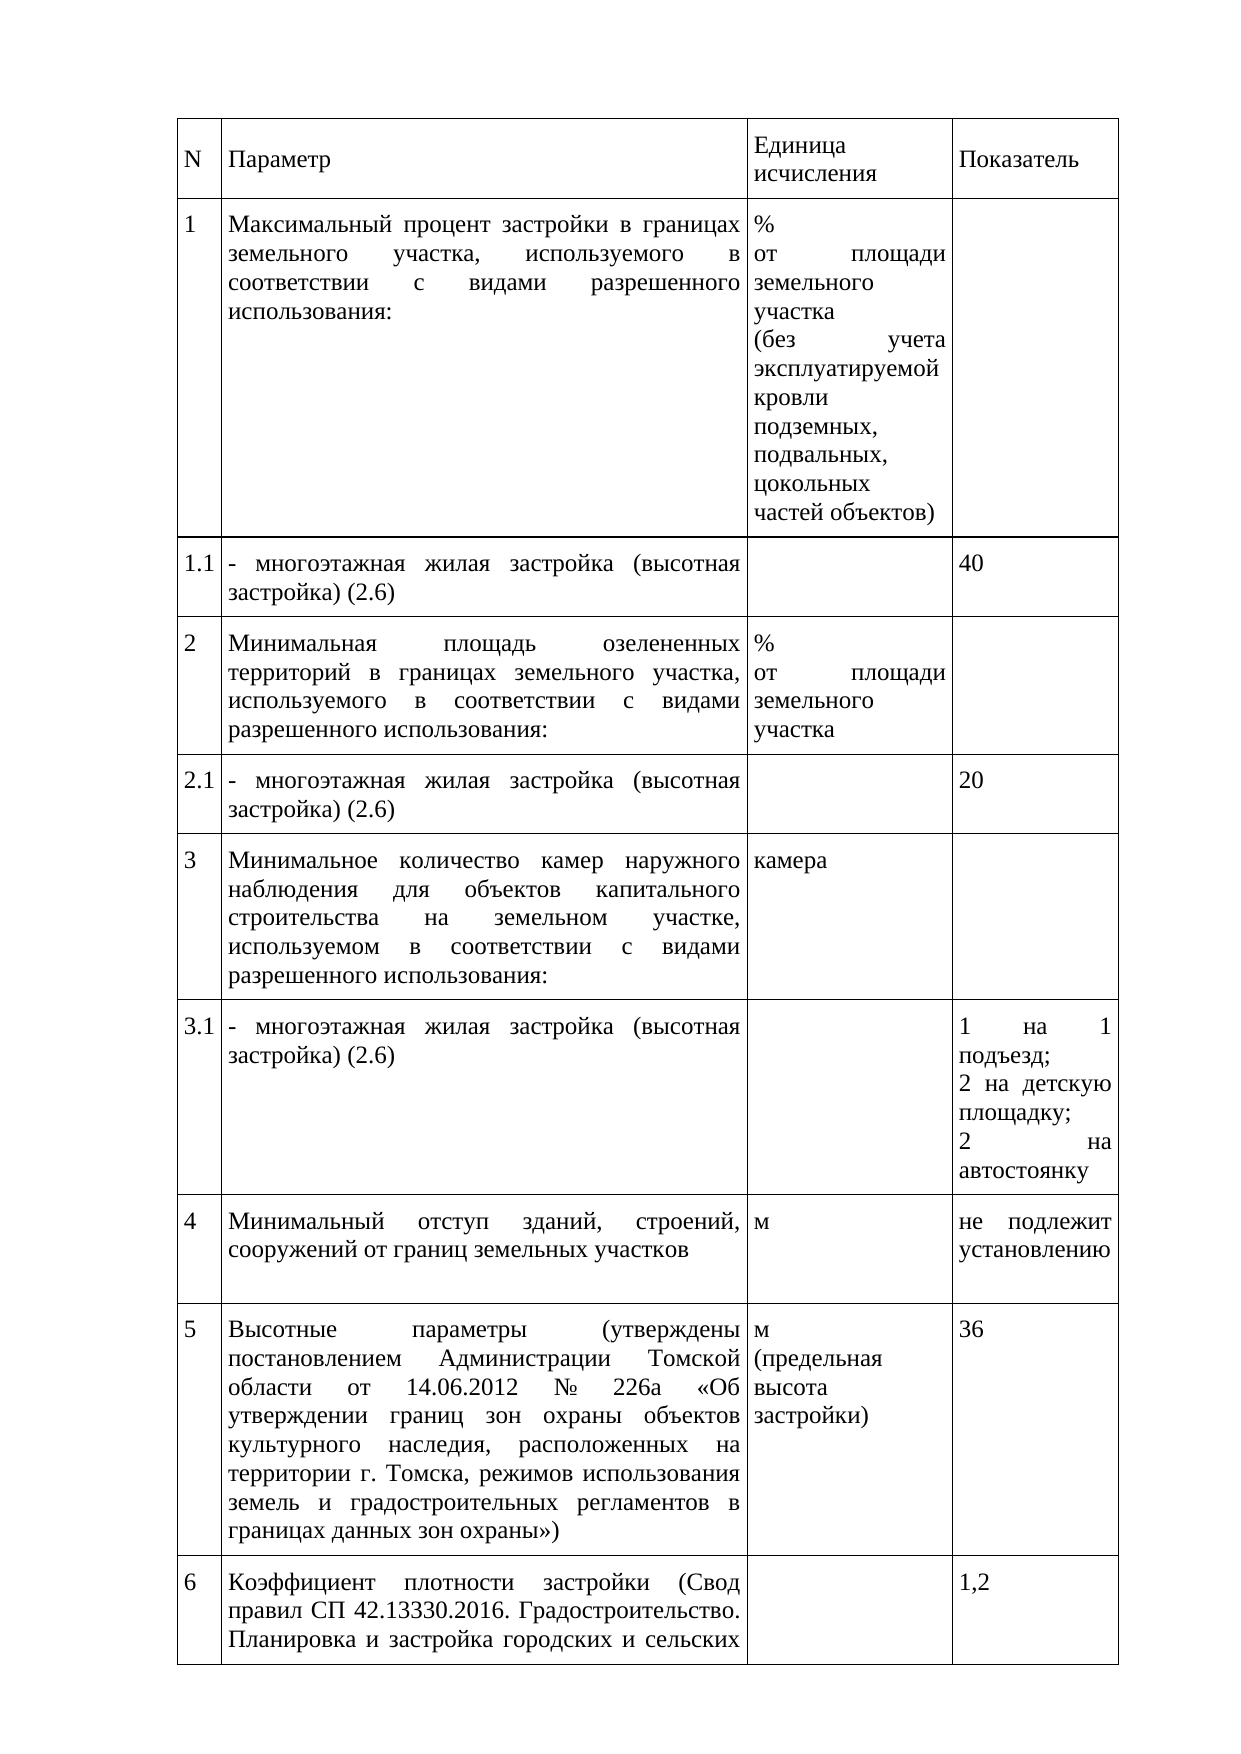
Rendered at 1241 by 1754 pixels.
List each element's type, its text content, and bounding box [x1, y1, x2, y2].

table_cell % от площади земельного участка [748, 617, 952, 753]
table_cell % от площади земельного участка (без учета эксплуатируемой кровли подземных, подвальных, цокольных частей объектов) [748, 199, 952, 536]
table_cell 5 [178, 1304, 221, 1555]
table_cell 36 [953, 1304, 1118, 1555]
table_cell [748, 538, 952, 616]
table_cell [953, 199, 1118, 536]
table_cell [748, 1556, 952, 1663]
table_cell 3 [178, 834, 221, 999]
table_header Показатель [953, 119, 1118, 198]
table_cell Минимальный отступ зданий, строений, сооружений от границ земельных участков [222, 1195, 747, 1303]
table_cell [748, 755, 952, 833]
table_cell Максимальный процент застройки в границах земельного участка, используемого в соответствии с видами разрешенного использования: [222, 199, 747, 536]
table_cell [953, 617, 1118, 753]
table_cell 1 на 1 подъезд; 2 на детскую площадку; 2 на автостоянку [953, 1000, 1118, 1194]
table_header N [178, 119, 221, 198]
table_cell [748, 1000, 952, 1194]
table_cell не подлежит установлению [953, 1195, 1118, 1303]
table_cell Коэффициент плотности застройки (Свод правил СП 42.13330.2016. Градостроительство. Планировка и застройка городских и сельских [222, 1556, 747, 1663]
table_cell м [748, 1195, 952, 1303]
table_header Единица исчисления [748, 119, 952, 198]
table_cell 20 [953, 755, 1118, 833]
table_header Параметр [222, 119, 747, 198]
table_cell 3.1 [178, 1000, 221, 1194]
table_cell 40 [953, 538, 1118, 616]
table_cell 2 [178, 617, 221, 753]
table_cell 4 [178, 1195, 221, 1303]
table_cell Высотные параметры (утверждены постановлением Администрации Томской области от 14.06.2012 № 226а «Об утверждении границ зон охраны объектов культурного наследия, расположенных на территории г. Томска, режимов использования земель и градостроительных регламентов в границах данных зон охраны») [222, 1304, 747, 1555]
table_cell камера [748, 834, 952, 999]
table_cell - многоэтажная жилая застройка (высотная застройка) (2.6) [222, 538, 747, 616]
table_cell - многоэтажная жилая застройка (высотная застройка) (2.6) [222, 1000, 747, 1194]
table_cell 1 [178, 199, 221, 536]
table_cell [953, 834, 1118, 999]
table_cell Минимальная площадь озелененных территорий в границах земельного участка, используемого в соответствии с видами разрешенного использования: [222, 617, 747, 753]
table_cell 6 [178, 1556, 221, 1663]
table_cell - многоэтажная жилая застройка (высотная застройка) (2.6) [222, 755, 747, 833]
table_cell 2.1 [178, 755, 221, 833]
table_cell Минимальное количество камер наружного наблюдения для объектов капитального строительства на земельном участке, используемом в соответствии с видами разрешенного использования: [222, 834, 747, 999]
table_cell 1,2 [953, 1556, 1118, 1663]
table_cell м (предельная высота застройки) [748, 1304, 952, 1555]
table_cell 1.1 [178, 538, 221, 616]
